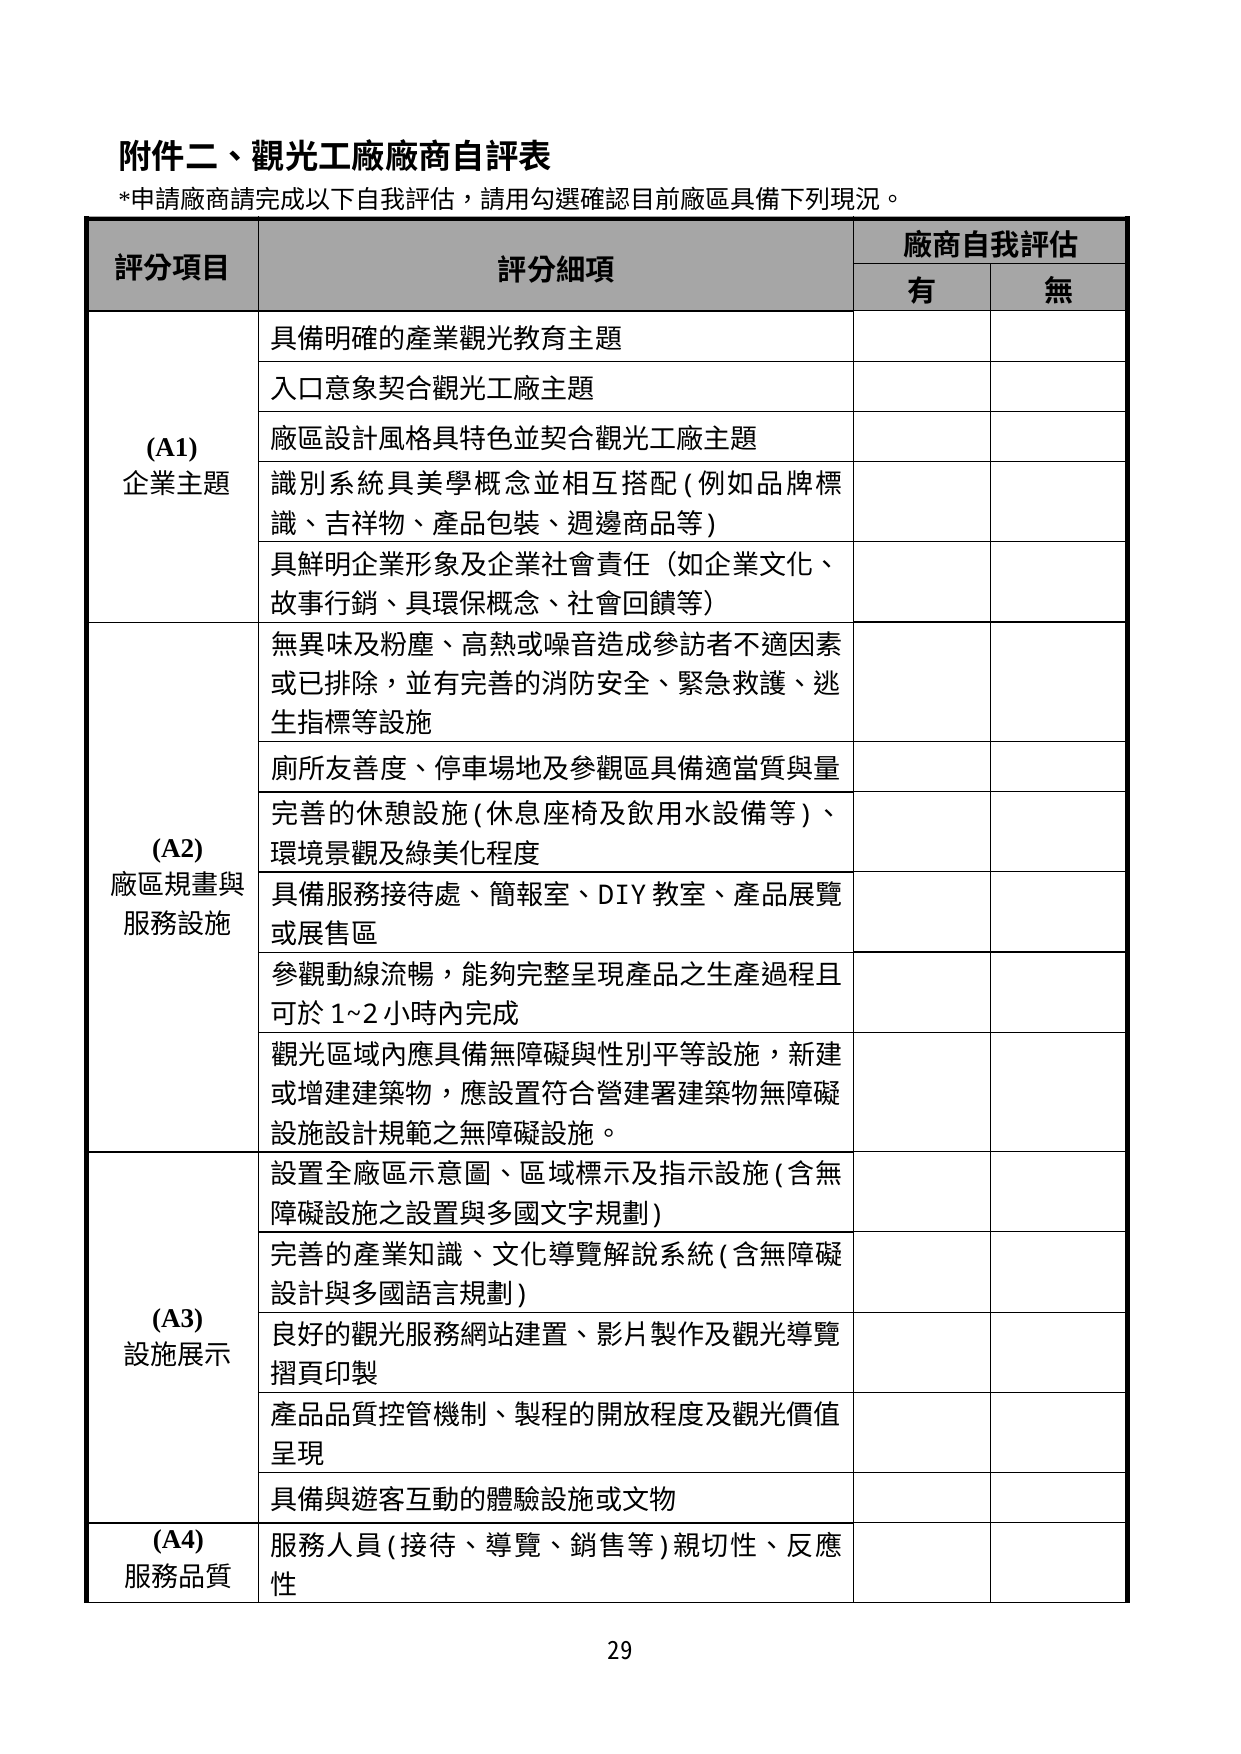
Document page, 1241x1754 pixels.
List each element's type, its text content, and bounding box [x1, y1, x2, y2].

text *申請廠商請完成以下自我評估，請用勾選確認目前廠區具備下列現況。 [118, 175, 1122, 216]
table_cell [854, 542, 990, 621]
table_cell [991, 362, 1125, 411]
table_cell 觀光區域內應具備無障礙與性別平等設施，新建或增建建築物，應設置符合營建署建築物無障礙設施設計規範之無障礙設施。 [259, 1033, 853, 1151]
table_cell [991, 872, 1125, 951]
table_cell (A3) 設施展示 [89, 1153, 258, 1522]
table_cell [991, 412, 1125, 461]
table_cell 有 [854, 264, 990, 310]
text 附件二、觀光工廠廠商自評表 [118, 112, 1100, 175]
table_cell [991, 1473, 1125, 1522]
table_cell 廠區設計風格具特色並契合觀光工廠主題 [259, 412, 853, 461]
table_cell [854, 311, 990, 361]
table_cell 完善的產業知識、文化導覽解說系統(含無障礙設計與多國語言規劃) [259, 1233, 853, 1312]
table_cell 設置全廠區示意圖、區域標示及指示設施(含無障礙設施之設置與多國文字規劃) [259, 1153, 853, 1231]
table_cell 具備明確的產業觀光教育主題 [259, 312, 853, 361]
table_header 評分項目 [89, 221, 258, 310]
table_cell 產品品質控管機制、製程的開放程度及觀光價值呈現 [259, 1393, 853, 1472]
table_cell 具備服務接待處、簡報室、DIY教室、產品展覽或展售區 [259, 873, 853, 951]
table_cell 具鮮明企業形象及企業社會責任（如企業文化、故事行銷、具環保概念、社會回饋等） [259, 542, 853, 621]
table_cell 完善的休憩設施(休息座椅及飲用水設備等)、環境景觀及綠美化程度 [259, 793, 853, 871]
table_cell [854, 792, 990, 871]
table_cell 參觀動線流暢，能夠完整呈現產品之生產過程且可於1~2小時內完成 [259, 953, 853, 1032]
table_cell [854, 1473, 990, 1522]
table_cell [854, 742, 990, 791]
table_cell 入口意象契合觀光工廠主題 [259, 362, 853, 411]
table_cell 廁所友善度、停車場地及參觀區具備適當質與量 [259, 742, 853, 791]
table_cell [991, 1523, 1125, 1602]
table_cell [991, 1313, 1125, 1392]
table_cell [991, 542, 1125, 621]
table_cell [991, 1393, 1125, 1472]
table_cell (A4) 服務品質 [89, 1524, 258, 1602]
table_cell 無異味及粉塵、高熱或噪音造成參訪者不適因素或已排除，並有完善的消防安全、緊急救護、逃生指標等設施 [259, 623, 853, 741]
table_cell [854, 1232, 990, 1312]
table_cell (A2) 廠區規畫與服務設施 [89, 623, 258, 1151]
table_cell [991, 953, 1125, 1032]
table_cell (A1) 企業主題 [89, 312, 258, 621]
table_cell [991, 1232, 1125, 1312]
table_header 廠商自我評估 [854, 221, 1125, 263]
table_cell [854, 1152, 990, 1231]
table_cell [854, 462, 990, 541]
table_cell 識別系統具美學概念並相互搭配(例如品牌標識、吉祥物、產品包裝、週邊商品等) [259, 462, 853, 541]
table_cell [991, 1152, 1125, 1231]
table_cell [854, 953, 990, 1032]
table_cell [854, 1393, 990, 1472]
table_cell [854, 1523, 990, 1602]
table_cell 無 [991, 264, 1125, 310]
table_cell 具備與遊客互動的體驗設施或文物 [259, 1473, 853, 1522]
table_cell [991, 792, 1125, 871]
table_header 評分細項 [259, 221, 853, 310]
table_cell [991, 742, 1125, 791]
table_cell [854, 1313, 990, 1392]
table_cell [854, 1033, 990, 1151]
table_cell 良好的觀光服務網站建置、影片製作及觀光導覽摺頁印製 [259, 1313, 853, 1392]
table_cell [991, 311, 1125, 361]
table_cell [854, 623, 990, 741]
table_cell [854, 412, 990, 461]
table_cell 服務人員(接待、導覽、銷售等)親切性、反應性 [259, 1524, 853, 1602]
table_cell [854, 872, 990, 951]
table_cell [991, 1033, 1125, 1151]
table_cell [991, 462, 1125, 541]
table_cell [991, 623, 1125, 741]
table_cell [854, 362, 990, 411]
